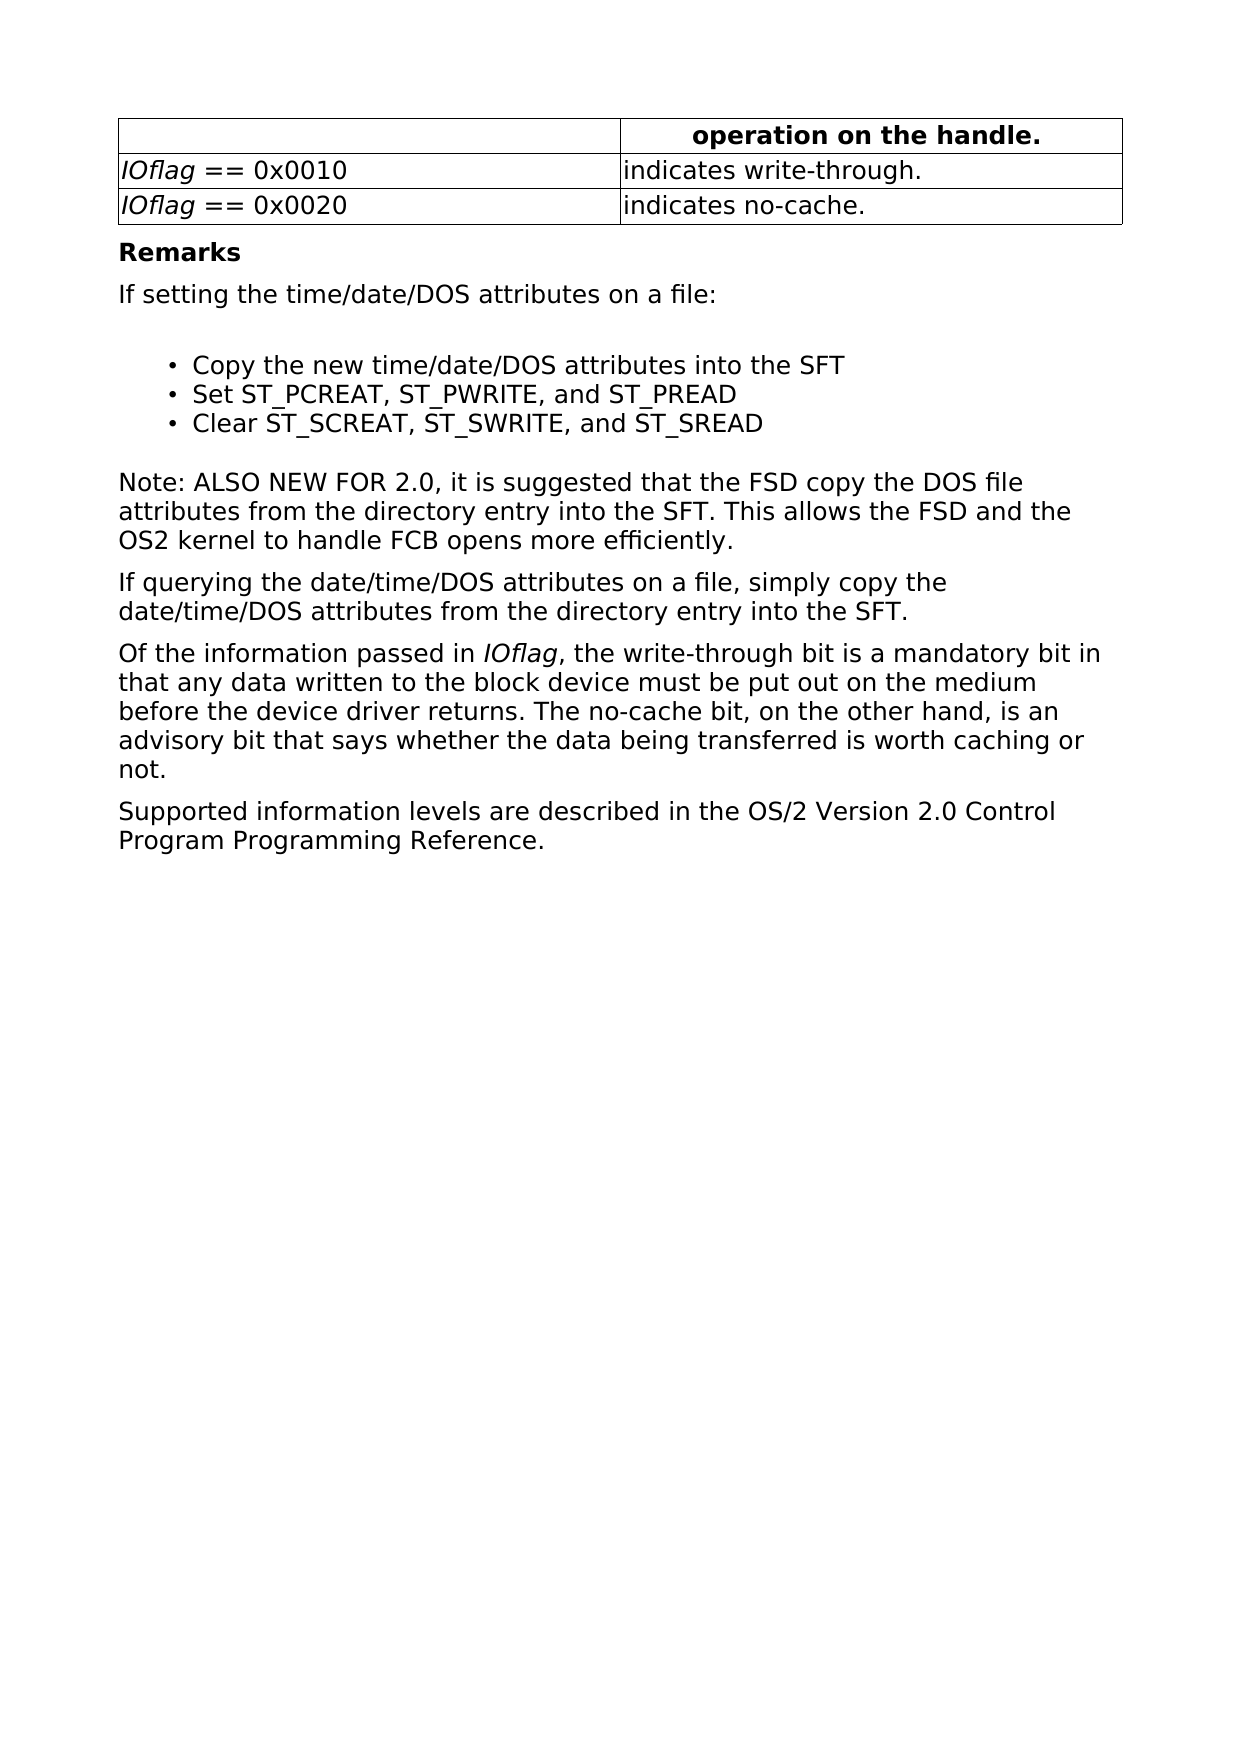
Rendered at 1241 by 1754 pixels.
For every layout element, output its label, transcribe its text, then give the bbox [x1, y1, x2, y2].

text Of the information passed in IOflag, the write-through bit is a mandatory bit in that any data written to the block device must be put out on the medium before the device driver returns. The no-cache bit, on the other hand, is an advisory bit that says whether the data being transferred is worth caching or not. [118, 639, 1122, 785]
list Copy the new time/date/DOS attributes into the SFT [177, 351, 1122, 380]
text If setting the time/date/DOS attributes on a file: [118, 280, 1122, 309]
table_cell IOflag == 0x0020 [119, 189, 620, 223]
table_header [119, 119, 620, 153]
table_header operation on the handle. [621, 119, 1122, 153]
table_cell indicates write-through. [621, 154, 1122, 188]
list Set ST_PCREAT, ST_PWRITE, and ST_PREAD [177, 380, 1122, 409]
text Remarks [118, 238, 1122, 267]
table_cell IOflag == 0x0010 [119, 154, 620, 188]
list Clear ST_SCREAT, ST_SWRITE, and ST_SREAD [177, 409, 1122, 439]
text Supported information levels are described in the OS/2 Version 2.0 Control Program Programming Reference. [118, 797, 1122, 856]
text Note: ALSO NEW FOR 2.0, it is suggested that the FSD copy the DOS file attributes from the directory entry into the SFT. This allows the FSD and the OS2 kernel to handle FCB opens more efficiently. [118, 468, 1122, 556]
table_cell indicates no-cache. [621, 189, 1122, 223]
text If querying the date/time/DOS attributes on a file, simply copy the date/time/DOS attributes from the directory entry into the SFT. [118, 568, 1122, 626]
